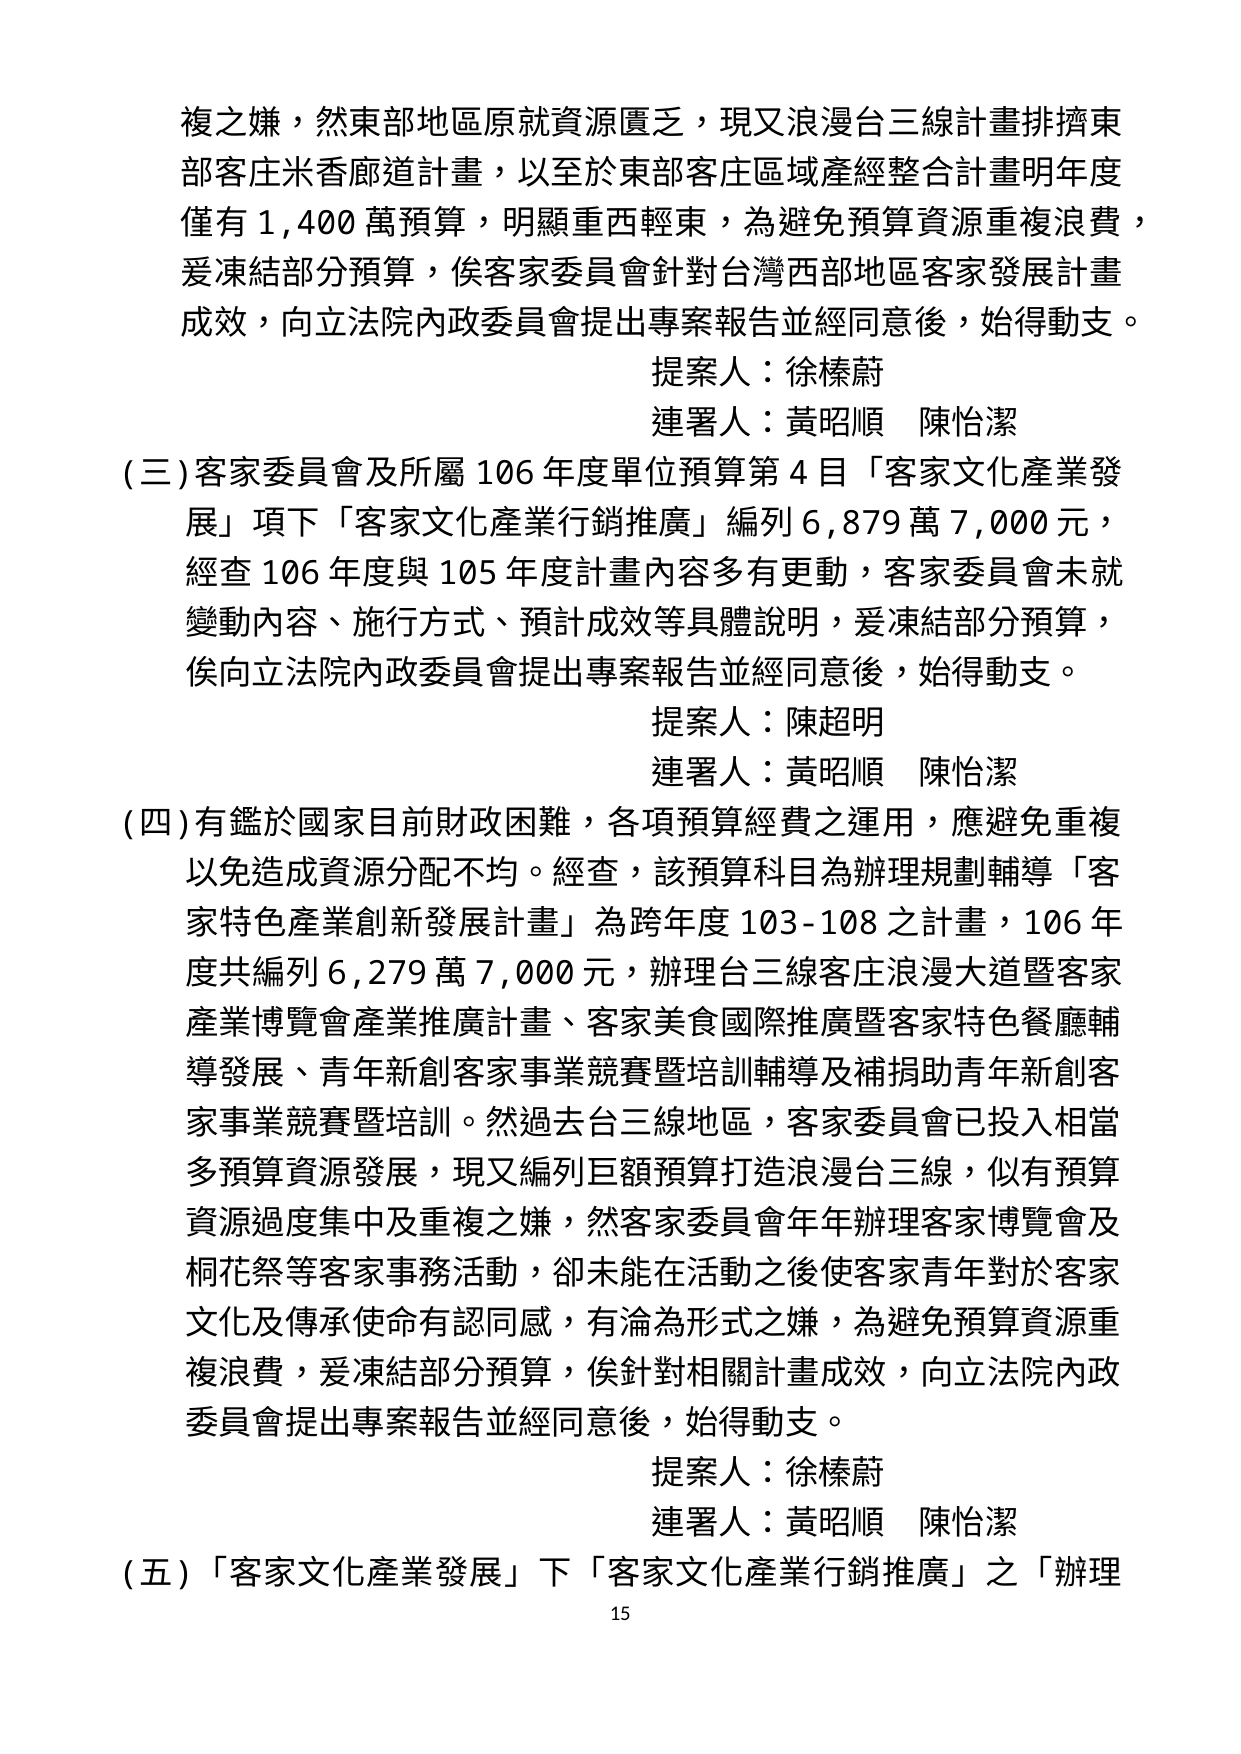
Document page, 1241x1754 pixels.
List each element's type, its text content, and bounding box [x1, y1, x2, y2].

text 連署人：黃昭順 陳怡潔 [118, 744, 1123, 794]
text 提案人：徐榛蔚 [118, 344, 1123, 394]
text 提案人：陳超明 [118, 694, 1123, 744]
text 然過去台三線地區，客家委員會已投入相當多預算資源發展，現又編列巨額預算打造浪漫台三線，似有預算資源過度集中及重複之嫌，然東部地區原就資源匱乏，現又浪漫台三線計畫排擠東部客庄米香廊道計畫，以至於東部客庄區域產經整合計畫明年度僅有1,400萬預算，明顯重西輕東，為避免預算資源重複浪費，爰凍結部分預算，俟客家委員會針對台灣西部地區客家發展計畫成效，向立法院內政委員會提出專案報告並經同意後，始得動支。 [181, 94, 1123, 344]
text 連署人：黃昭順 陳怡潔 [118, 394, 1123, 444]
text 連署人：黃昭順 陳怡潔 [118, 1494, 1123, 1544]
text (四)有鑑於國家目前財政困難，各項預算經費之運用，應避免重複以免造成資源分配不均。經查，該預算科目為辦理規劃輔導「客家特色產業創新發展計畫」為跨年度103-108之計畫，106年度共編列6,279萬7,000元，辦理台三線客庄浪漫大道暨客家產業博覽會產業推廣計畫、客家美食國際推廣暨客家特色餐廳輔導發展、青年新創客家事業競賽暨培訓輔導及補捐助青年新創客家事業競賽暨培訓。然過去台三線地區，客家委員會已投入相當多預算資源發展，現又編列巨額預算打造浪漫台三線，似有預算資源過度集中及重複之嫌，然客家委員會年年辦理客家博覽會及桐花祭等客家事務活動，卻未能在活動之後使客家青年對於客家文化及傳承使命有認同感，有淪為形式之嫌，為避免預算資源重複浪費，爰凍結部分預算，俟針對相關計畫成效，向立法院內政委員會提出專案報告並經同意後，始得動支。 [118, 794, 1123, 1444]
text (五)「客家文化產業發展」下「客家文化產業行銷推廣」之「辦理 [118, 1544, 1123, 1594]
text (三)客家委員會及所屬106年度單位預算第4目「客家文化產業發展」項下「客家文化產業行銷推廣」編列6,879萬7,000元，經查106年度與105年度計畫內容多有更動，客家委員會未就變動內容、施行方式、預計成效等具體說明，爰凍結部分預算，俟向立法院內政委員會提出專案報告並經同意後，始得動支。 [118, 444, 1123, 694]
text 提案人：徐榛蔚 [118, 1444, 1123, 1494]
